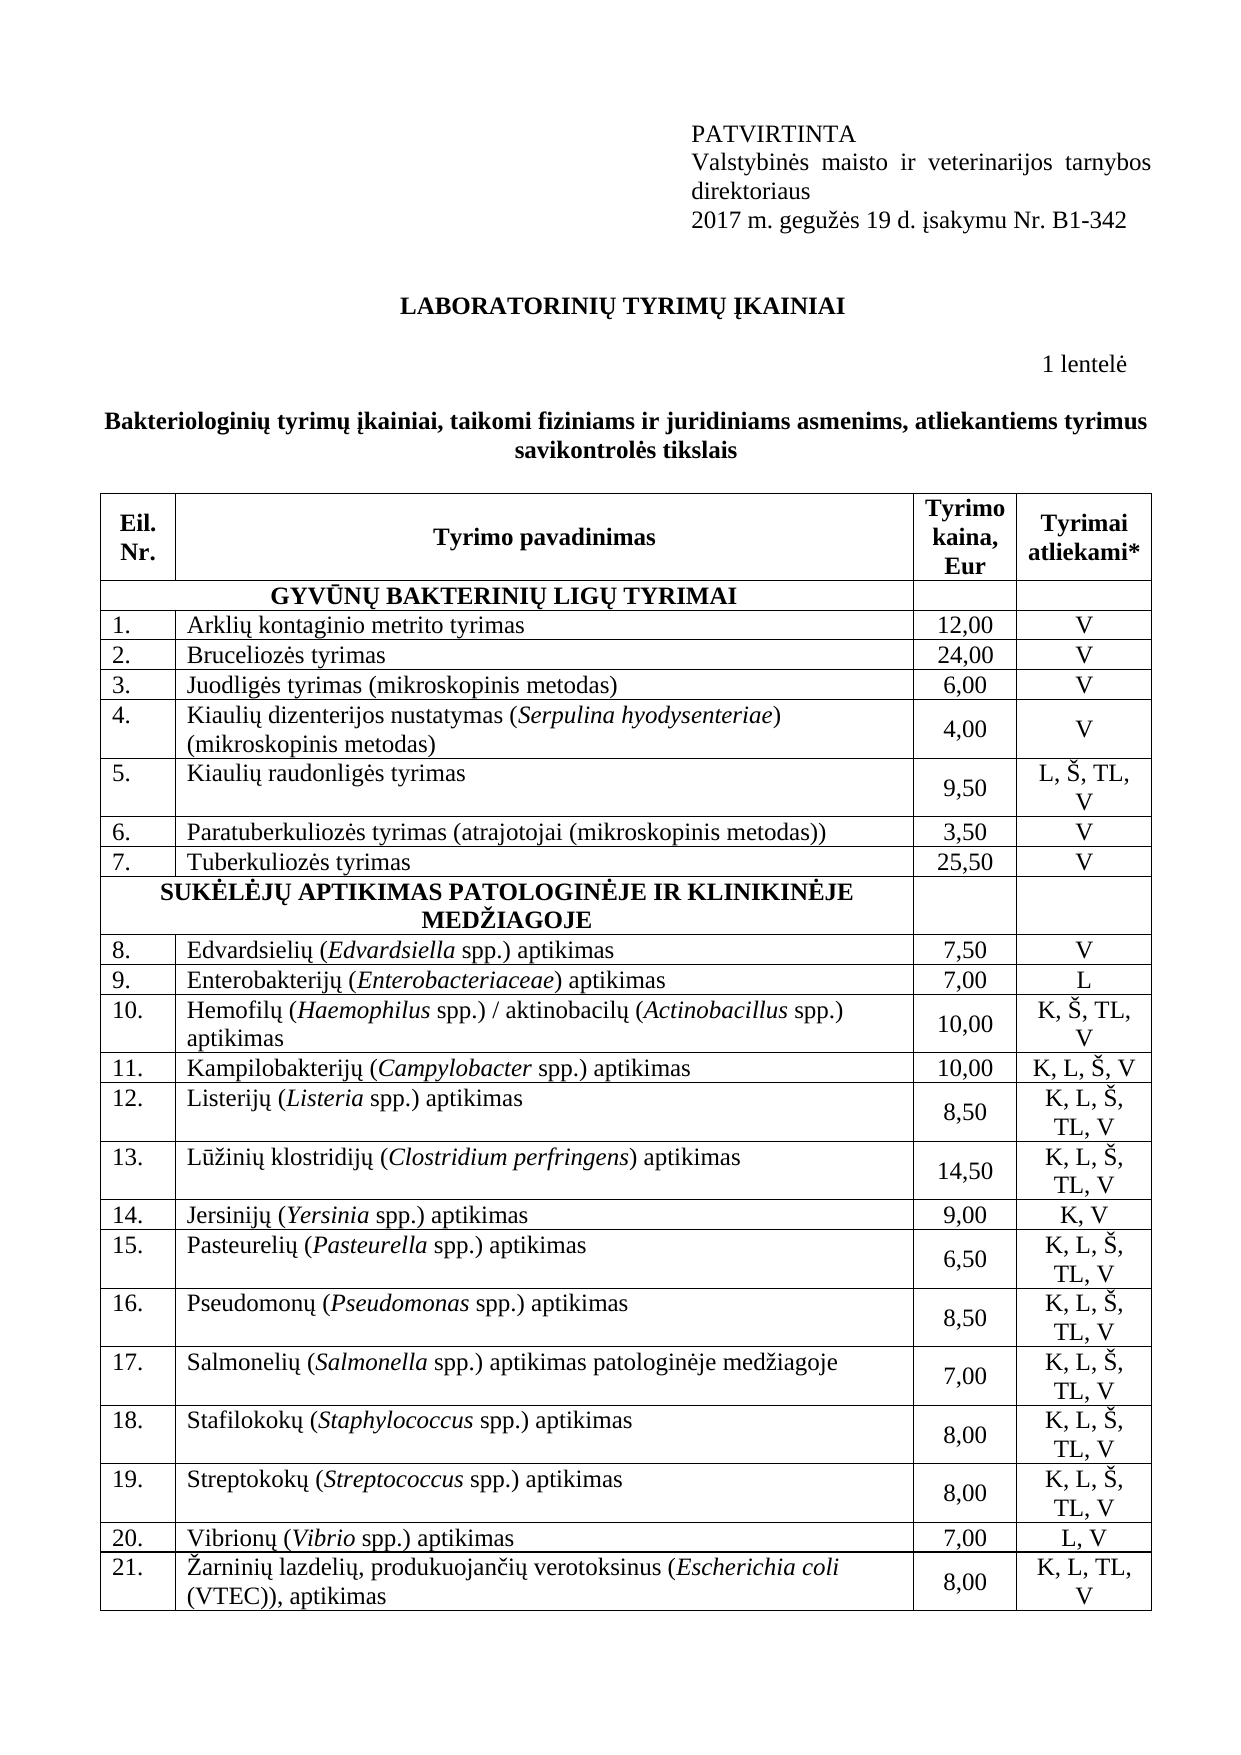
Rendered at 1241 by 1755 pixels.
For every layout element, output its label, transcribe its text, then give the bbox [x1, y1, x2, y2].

table_cell K, L, Š, TL, V [1017, 1289, 1151, 1346]
table_cell 20. [101, 1523, 175, 1551]
table_cell Hemofilų (Haemophilus spp.) / aktinobacilų (Actinobacillus spp.) aptikimas [176, 995, 913, 1052]
table_cell Jersinijų (Yersinia spp.) aptikimas [176, 1200, 913, 1229]
table_cell L, Š, TL, V [1017, 759, 1151, 816]
table_cell 9. [101, 965, 175, 994]
table_cell 2. [101, 640, 175, 669]
table_cell 12. [101, 1083, 175, 1141]
table_cell 4,00 [914, 700, 1016, 757]
table_cell 8. [101, 935, 175, 964]
table_cell 13. [101, 1142, 175, 1199]
table_cell 7,00 [914, 1523, 1016, 1551]
table_cell Stafilokokų (Staphylococcus spp.) aptikimas [176, 1406, 913, 1463]
table_cell 6,00 [914, 670, 1016, 699]
table_cell V [1017, 670, 1151, 699]
table_header Tyrimo kaina, Eur [914, 494, 1016, 580]
table_cell V [1017, 700, 1151, 757]
table_cell Kiaulių dizenterijos nustatymas (Serpulina hyodysenteriae) (mikroskopinis metodas) [176, 700, 913, 757]
table_cell Salmonelių (Salmonella spp.) aptikimas patologinėje medžiagoje [176, 1347, 913, 1404]
table_cell [1017, 581, 1151, 609]
table_cell 8,00 [914, 1464, 1016, 1522]
table_cell Bruceliozės tyrimas [176, 640, 913, 669]
table_cell 15. [101, 1230, 175, 1287]
table_cell 3. [101, 670, 175, 699]
table_cell Sukėlėjų aptikimas PATOLOGINĖje IR KLINIKINĖje MEDŽIAGOje [101, 877, 913, 934]
table_header Tyrimo pavadinimas [176, 494, 913, 580]
table_cell Enterobakterijų (Enterobacteriaceae) aptikimas [176, 965, 913, 994]
table_cell K, L, TL, V [1017, 1553, 1151, 1610]
text 2017 m. gegužės 19 d. įsakymu Nr. B1-342 [691, 205, 1152, 234]
table_cell 8,00 [914, 1406, 1016, 1463]
table_cell 24,00 [914, 640, 1016, 669]
table_cell Kampilobakterijų (Campylobacter spp.) aptikimas [176, 1053, 913, 1082]
table_cell Lūžinių klostridijų (Clostridium perfringens) aptikimas [176, 1142, 913, 1199]
table_cell Tuberkuliozės tyrimas [176, 847, 913, 876]
table_cell Žarninių lazdelių, produkuojančių verotoksinus (Escherichia coli (VTEC)), aptikimas [176, 1553, 913, 1610]
table_cell 14. [101, 1200, 175, 1229]
text 1 lentelė [925, 349, 1152, 377]
table_cell [914, 877, 1016, 934]
table_cell K, L, Š, TL, V [1017, 1142, 1151, 1199]
table_cell K, V [1017, 1200, 1151, 1229]
table_cell 6,50 [914, 1230, 1016, 1287]
table_cell 3,50 [914, 817, 1016, 846]
table_cell Paratuberkuliozės tyrimas (atrajotojai (mikroskopinis metodas)) [176, 817, 913, 846]
table_header Tyrimai atliekami* [1017, 494, 1151, 580]
text Bakteriologinių tyrimų įkainiai, taikomi fiziniams ir juridiniams asmenims, atliekantiems tyrimus savikontrolės tikslais [100, 406, 1152, 464]
table_cell [1017, 877, 1151, 934]
table_cell K, L, Š, TL, V [1017, 1464, 1151, 1522]
table_cell Vibrionų (Vibrio spp.) aptikimas [176, 1523, 913, 1551]
table_cell 25,50 [914, 847, 1016, 876]
text PATVIRTINTA [100, 119, 1152, 147]
table_cell 10,00 [914, 1053, 1016, 1082]
table_cell 9,50 [914, 759, 1016, 816]
table_cell 7,00 [914, 1347, 1016, 1404]
table_cell Juodligės tyrimas (mikroskopinis metodas) [176, 670, 913, 699]
table_cell K, L, Š, TL, V [1017, 1083, 1151, 1141]
table_cell K, Š, TL, V [1017, 995, 1151, 1052]
table_cell 17. [101, 1347, 175, 1404]
table_cell 19. [101, 1464, 175, 1522]
table_cell V [1017, 640, 1151, 669]
table_cell 5. [101, 759, 175, 816]
table_cell 9,00 [914, 1200, 1016, 1229]
table_cell Listerijų (Listeria spp.) aptikimas [176, 1083, 913, 1141]
table_cell 7. [101, 847, 175, 876]
table_cell 8,50 [914, 1289, 1016, 1346]
table_cell V [1017, 611, 1151, 639]
table_cell 10. [101, 995, 175, 1052]
table_cell 11. [101, 1053, 175, 1082]
table_cell [914, 581, 1016, 609]
table_header Eil. Nr. [101, 494, 175, 580]
table_cell 1. [101, 611, 175, 639]
table_cell Kiaulių raudonligės tyrimas [176, 759, 913, 816]
table_cell V [1017, 935, 1151, 964]
table_cell 14,50 [914, 1142, 1016, 1199]
table_cell 4. [101, 700, 175, 757]
table_cell 7,00 [914, 965, 1016, 994]
table_cell K, L, Š, TL, V [1017, 1230, 1151, 1287]
table_cell K, L, Š, V [1017, 1053, 1151, 1082]
table_cell L [1017, 965, 1151, 994]
table_cell 8,50 [914, 1083, 1016, 1141]
table_cell Streptokokų (Streptococcus spp.) aptikimas [176, 1464, 913, 1522]
table_cell 10,00 [914, 995, 1016, 1052]
table_cell 16. [101, 1289, 175, 1346]
table_cell 18. [101, 1406, 175, 1463]
table_cell Pseudomonų (Pseudomonas spp.) aptikimas [176, 1289, 913, 1346]
table_cell 12,00 [914, 611, 1016, 639]
table_cell 7,50 [914, 935, 1016, 964]
table_cell 6. [101, 817, 175, 846]
text LABORATORINIŲ TYRIMŲ ĮKAINIAI [100, 291, 1152, 320]
table_cell V [1017, 847, 1151, 876]
table_cell Edvardsielių (Edvardsiella spp.) aptikimas [176, 935, 913, 964]
table_cell V [1017, 817, 1151, 846]
table_cell 21. [101, 1553, 175, 1610]
table_cell K, L, Š, TL, V [1017, 1347, 1151, 1404]
table_cell L, V [1017, 1523, 1151, 1551]
table_cell Arklių kontaginio metrito tyrimas [176, 611, 913, 639]
table_cell K, L, Š, TL, V [1017, 1406, 1151, 1463]
table_cell Pasteurelių (Pasteurella spp.) aptikimas [176, 1230, 913, 1287]
table_cell 8,00 [914, 1553, 1016, 1610]
text Valstybinės maisto ir veterinarijos tarnybos direktoriaus [691, 147, 1152, 205]
table_cell GYVŪNŲ BAKTERINIŲ LIGŲ TYRIMAI [101, 581, 913, 609]
